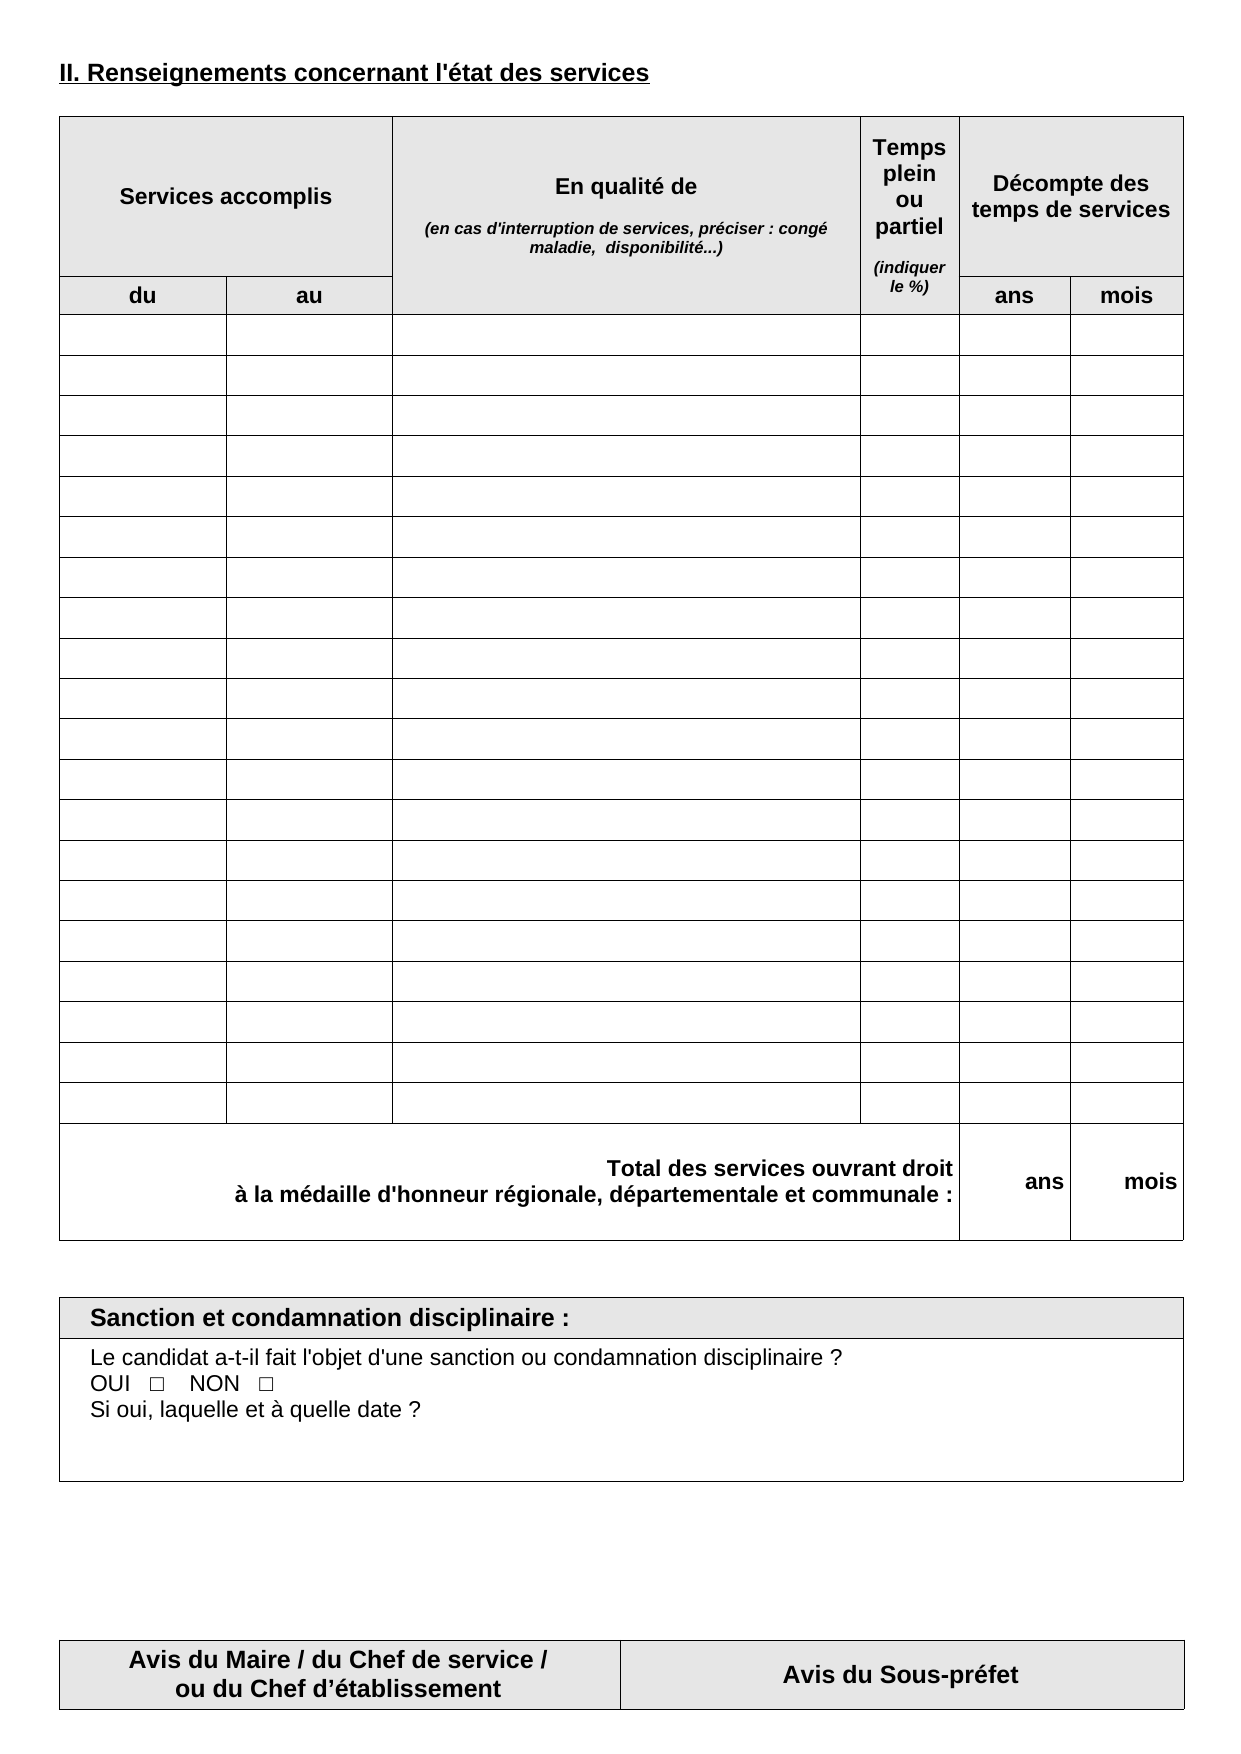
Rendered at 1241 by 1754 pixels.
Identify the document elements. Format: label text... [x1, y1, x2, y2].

table_cell [227, 679, 392, 718]
table_cell [227, 719, 392, 759]
text II. Renseignements concernant l'état des services [59, 58, 1181, 87]
table_cell [861, 639, 959, 678]
table_cell [1071, 558, 1183, 597]
table_cell [227, 881, 392, 920]
table_cell au [227, 277, 392, 314]
table_cell [60, 477, 226, 516]
table_cell [960, 679, 1070, 718]
table_cell [960, 962, 1070, 1001]
table_cell [861, 800, 959, 839]
table_cell [1071, 477, 1183, 516]
table_cell [960, 315, 1070, 354]
table_cell [227, 639, 392, 678]
table_cell [1071, 962, 1183, 1001]
table_cell [227, 962, 392, 1001]
table_cell [227, 760, 392, 799]
table_header Décompte des temps de services [960, 117, 1183, 276]
table_cell Total des services ouvrant droit à la médaille d'honneur régionale, départementale et communale : [60, 1124, 959, 1239]
table_cell [393, 760, 860, 799]
table_cell [1071, 1043, 1183, 1082]
table_cell [861, 598, 959, 637]
table_cell [1071, 396, 1183, 435]
table_cell [227, 517, 392, 557]
table_cell [960, 800, 1070, 839]
table_cell [393, 558, 860, 597]
table_cell [60, 1083, 226, 1122]
table_cell [393, 477, 860, 516]
table_cell [960, 1043, 1070, 1082]
table_cell [393, 598, 860, 637]
table_cell [227, 1043, 392, 1082]
table_cell [393, 1002, 860, 1042]
table_cell [861, 881, 959, 920]
table_cell [861, 921, 959, 961]
table_cell [60, 598, 226, 637]
table_cell [393, 679, 860, 718]
table_cell [227, 477, 392, 516]
table_cell [861, 1043, 959, 1082]
table_cell [1071, 315, 1183, 354]
table_cell [1071, 841, 1183, 880]
table_header Services accomplis [60, 117, 392, 276]
table_cell [960, 517, 1070, 557]
table_cell [861, 356, 959, 395]
table_cell [393, 436, 860, 476]
table_cell [861, 962, 959, 1001]
table_cell [960, 356, 1070, 395]
table_cell [60, 962, 226, 1001]
table_cell [1071, 598, 1183, 637]
table_cell [960, 760, 1070, 799]
table_cell [393, 356, 860, 395]
table_cell [60, 921, 226, 961]
table_cell [393, 719, 860, 759]
table_cell [227, 841, 392, 880]
table_cell mois [1071, 1124, 1183, 1239]
table_cell [960, 881, 1070, 920]
table_cell [1071, 1083, 1183, 1122]
table_header Temps plein ou partiel (indiquer le %) [861, 117, 959, 314]
table_cell [960, 841, 1070, 880]
table_cell [60, 841, 226, 880]
table_cell [60, 719, 226, 759]
table_cell [227, 1083, 392, 1122]
table_cell ans [960, 277, 1070, 314]
table_cell [60, 881, 226, 920]
table_cell mois [1071, 277, 1183, 314]
table_cell [861, 719, 959, 759]
table_cell [393, 881, 860, 920]
table_cell [393, 841, 860, 880]
table_cell [60, 639, 226, 678]
table_cell [60, 679, 226, 718]
table_cell [227, 800, 392, 839]
table_cell [393, 639, 860, 678]
table_cell [60, 760, 226, 799]
table_cell [393, 921, 860, 961]
table_cell [227, 598, 392, 637]
table_cell [1071, 679, 1183, 718]
table_cell [960, 396, 1070, 435]
table_cell [861, 477, 959, 516]
table_cell [1071, 719, 1183, 759]
table_cell [1071, 1002, 1183, 1042]
table_cell [227, 356, 392, 395]
table_cell [960, 558, 1070, 597]
table_cell [960, 598, 1070, 637]
table_cell [60, 315, 226, 354]
table_cell [861, 315, 959, 354]
table_cell [393, 517, 860, 557]
table_cell [1071, 639, 1183, 678]
table_cell [60, 1002, 226, 1042]
table_cell [60, 517, 226, 557]
table_cell [393, 1083, 860, 1122]
table_cell du [60, 277, 226, 314]
table_cell [1071, 800, 1183, 839]
table_cell [1071, 517, 1183, 557]
table_cell [227, 436, 392, 476]
table_cell [861, 841, 959, 880]
table_cell ans [960, 1124, 1070, 1239]
table_cell [861, 396, 959, 435]
table_cell [393, 800, 860, 839]
table_cell [60, 800, 226, 839]
table_cell [227, 558, 392, 597]
table_cell [393, 962, 860, 1001]
table_cell [960, 477, 1070, 516]
table_cell [60, 436, 226, 476]
table_cell [861, 1002, 959, 1042]
table_cell [227, 396, 392, 435]
table_cell [227, 315, 392, 354]
table_cell [1071, 760, 1183, 799]
table_cell [393, 315, 860, 354]
table_cell [393, 396, 860, 435]
table_cell [861, 436, 959, 476]
table_cell [393, 1043, 860, 1082]
table_cell [1071, 356, 1183, 395]
table_cell [861, 679, 959, 718]
table_cell [960, 436, 1070, 476]
table_cell [861, 1083, 959, 1122]
table_cell [60, 558, 226, 597]
table_cell [60, 1043, 226, 1082]
table_cell [227, 1002, 392, 1042]
table_cell [960, 639, 1070, 678]
table_cell [960, 719, 1070, 759]
table_cell [861, 517, 959, 557]
table_cell [960, 1083, 1070, 1122]
table_cell [960, 1002, 1070, 1042]
table_cell Le candidat a-t-il fait l'objet d'une sanction ou condamnation disciplinaire ? OUI □ NON □ Si oui, laquelle et à quelle date ? [60, 1339, 1183, 1481]
table_cell [227, 921, 392, 961]
table_cell [1071, 921, 1183, 961]
table_cell [1071, 881, 1183, 920]
table_header Sanction et condamnation disciplinaire : [60, 1298, 1183, 1338]
table_cell [861, 558, 959, 597]
table_cell [60, 396, 226, 435]
table_cell [960, 921, 1070, 961]
table_cell [1071, 436, 1183, 476]
table_header Avis du Maire / du Chef de service / ou du Chef d’établissement [60, 1641, 620, 1709]
table_header Avis du Sous-préfet [621, 1641, 1184, 1709]
table_cell [861, 760, 959, 799]
table_header En qualité de (en cas d'interruption de services, préciser : congé maladie, disponibilité...) [393, 117, 860, 314]
table_cell [60, 356, 226, 395]
